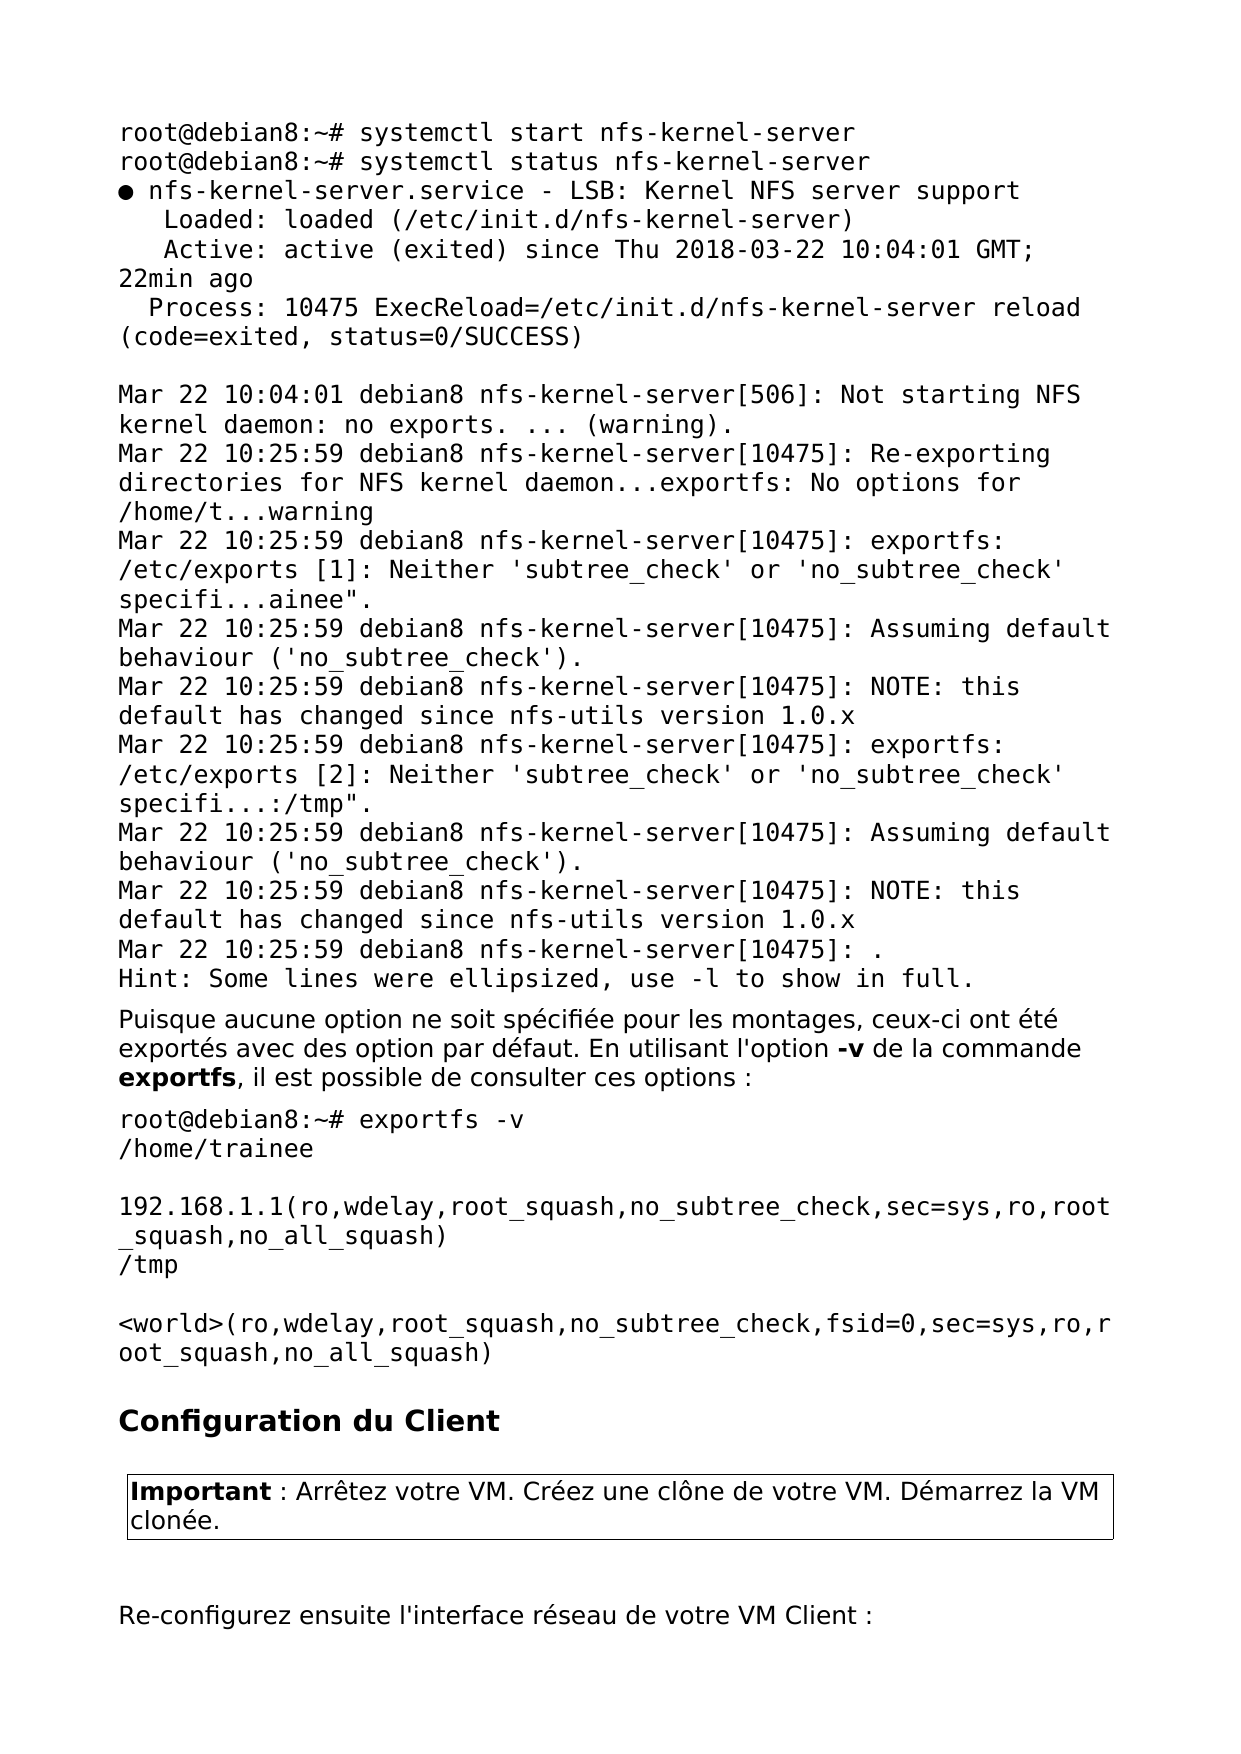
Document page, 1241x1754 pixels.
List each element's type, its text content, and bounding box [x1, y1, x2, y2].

text Puisque aucune option ne soit spécifiée pour les montages, ceux-ci ont été exportés avec des option par défaut. En utilisant l'option -v de la commande exportfs, il est possible de consulter ces options : [118, 1005, 1122, 1092]
text Re-configurez ensuite l'interface réseau de votre VM Client : [118, 1601, 1122, 1630]
subtitle Configuration du Client [118, 1404, 1122, 1438]
table_header Important : Arrêtez votre VM. Créez une clône de votre VM. Démarrez la VM clonée. [128, 1475, 1113, 1538]
text root@debian8:~# exportfs -v /home/trainee 192.168.1.1(ro,wdelay,root_squash,no_subtree_check,sec=sys,ro,root_squash,no_all_squash) /tmp <world>(ro,wdelay,root_squash,no_subtree_check,fsid=0,sec=sys,ro,root_squash,no_all_squash) [118, 1105, 1122, 1367]
text root@debian8:~# systemctl start nfs-kernel-server root@debian8:~# systemctl status nfs-kernel-server ● nfs-kernel-server.service - LSB: Kernel NFS server support Loaded: loaded (/etc/init.d/nfs-kernel-server) Active: active (exited) since Thu 2018-03-22 10:04:01 GMT; 22min ago Process: 10475 ExecReload=/etc/init.d/nfs-kernel-server reload (code=exited, status=0/SUCCESS) Mar 22 10:04:01 debian8 nfs-kernel-server[506]: Not starting NFS kernel daemon: no exports. ... (warning). Mar 22 10:25:59 debian8 nfs-kernel-server[10475]: Re-exporting directories for NFS kernel daemon...exportfs: No options for /home/t...warning Mar 22 10:25:59 debian8 nfs-kernel-server[10475]: exportfs: /etc/exports [1]: Neither 'subtree_check' or 'no_subtree_check' specifi...ainee". Mar 22 10:25:59 debian8 nfs-kernel-server[10475]: Assuming default behaviour ('no_subtree_check'). Mar 22 10:25:59 debian8 nfs-kernel-server[10475]: NOTE: this default has changed since nfs-utils version 1.0.x Mar 22 10:25:59 debian8 nfs-kernel-server[10475]: exportfs: /etc/exports [2]: Neither 'subtree_check' or 'no_subtree_check' specifi...:/tmp". Mar 22 10:25:59 debian8 nfs-kernel-server[10475]: Assuming default behaviour ('no_subtree_check'). Mar 22 10:25:59 debian8 nfs-kernel-server[10475]: NOTE: this default has changed since nfs-utils version 1.0.x Mar 22 10:25:59 debian8 nfs-kernel-server[10475]: . Hint: Some lines were ellipsized, use -l to show in full. [118, 118, 1122, 993]
